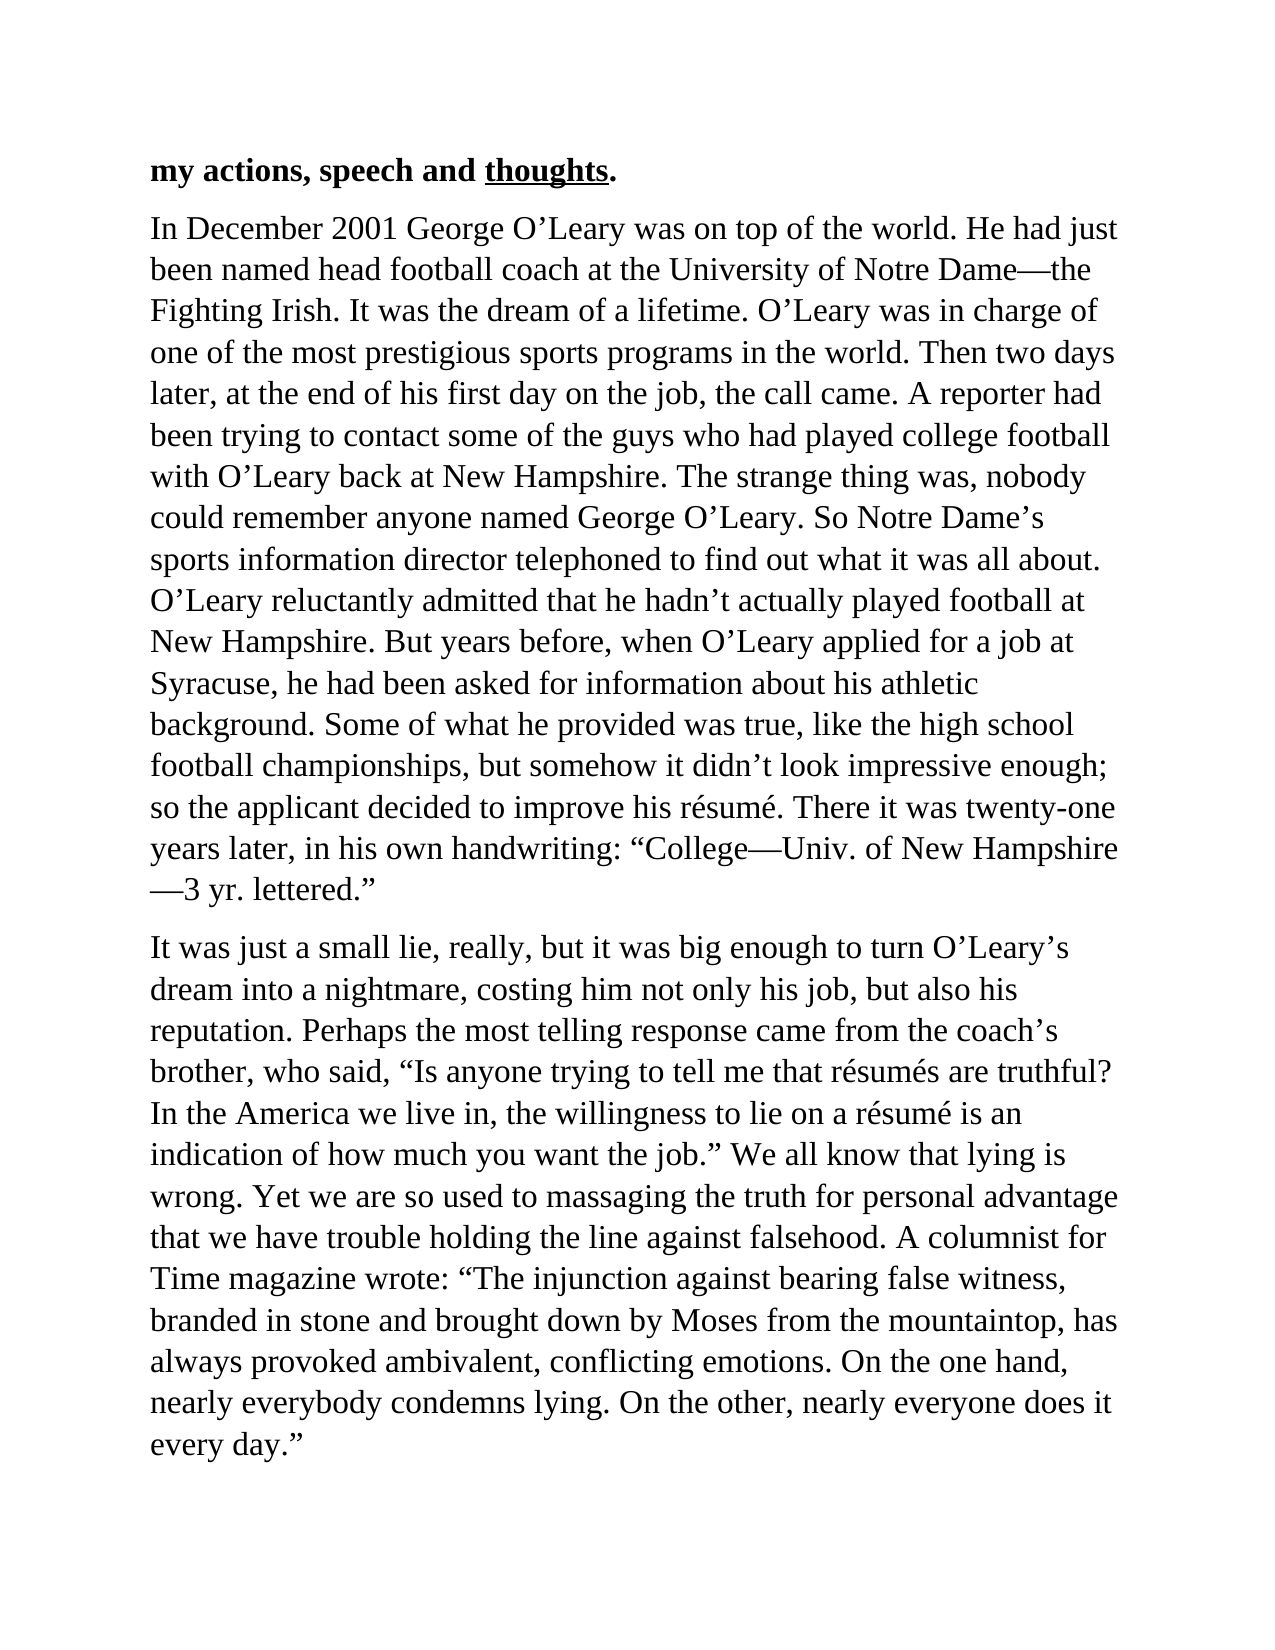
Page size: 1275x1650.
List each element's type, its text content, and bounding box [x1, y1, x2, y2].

text It was just a small lie, really, but it was big enough to turn O’Leary’s dream into a nightmare, costing him not only his job, but also his reputation. Perhaps the most telling response came from the coach’s brother, who said, “Is anyone trying to tell me that résumés are truthful? In the America we live in, the willingness to lie on a résumé is an indication of how much you want the job.” We all know that lying is wrong. Yet we are so used to massaging the truth for personal advantage that we have trouble holding the line against falsehood. A columnist for Time magazine wrote: “The injunction against bearing false witness, branded in stone and brought down by Moses from the mountaintop, has always provoked ambivalent, conflicting emotions. On the one hand, nearly everybody condemns lying. On the other, nearly everyone does it every day.” [150, 928, 1125, 1462]
text In December 2001 George O’Leary was on top of the world. He had just been named head football coach at the University of Notre Dame—the Fighting Irish. It was the dream of a lifetime. O’Leary was in charge of one of the most prestigious sports programs in the world. Then two days later, at the end of his first day on the job, the call came. A reporter had been trying to contact some of the guys who had played college football with O’Leary back at New Hampshire. The strange thing was, nobody could remember anyone named George O’Leary. So Notre Dame’s sports information director telephoned to find out what it was all about. O’Leary reluctantly admitted that he hadn’t actually played football at New Hampshire. But years before, when O’Leary applied for a job at Syracuse, he had been asked for information about his athletic background. Some of what he provided was true, like the high school football championships, but somehow it didn’t look impressive enough; so the applicant decided to improve his résumé. There it was twenty-one years later, in his own handwriting: “College—Univ. of New Hampshire—3 yr. lettered.” [150, 208, 1125, 908]
text my actions, speech and thoughts. [150, 150, 1125, 188]
